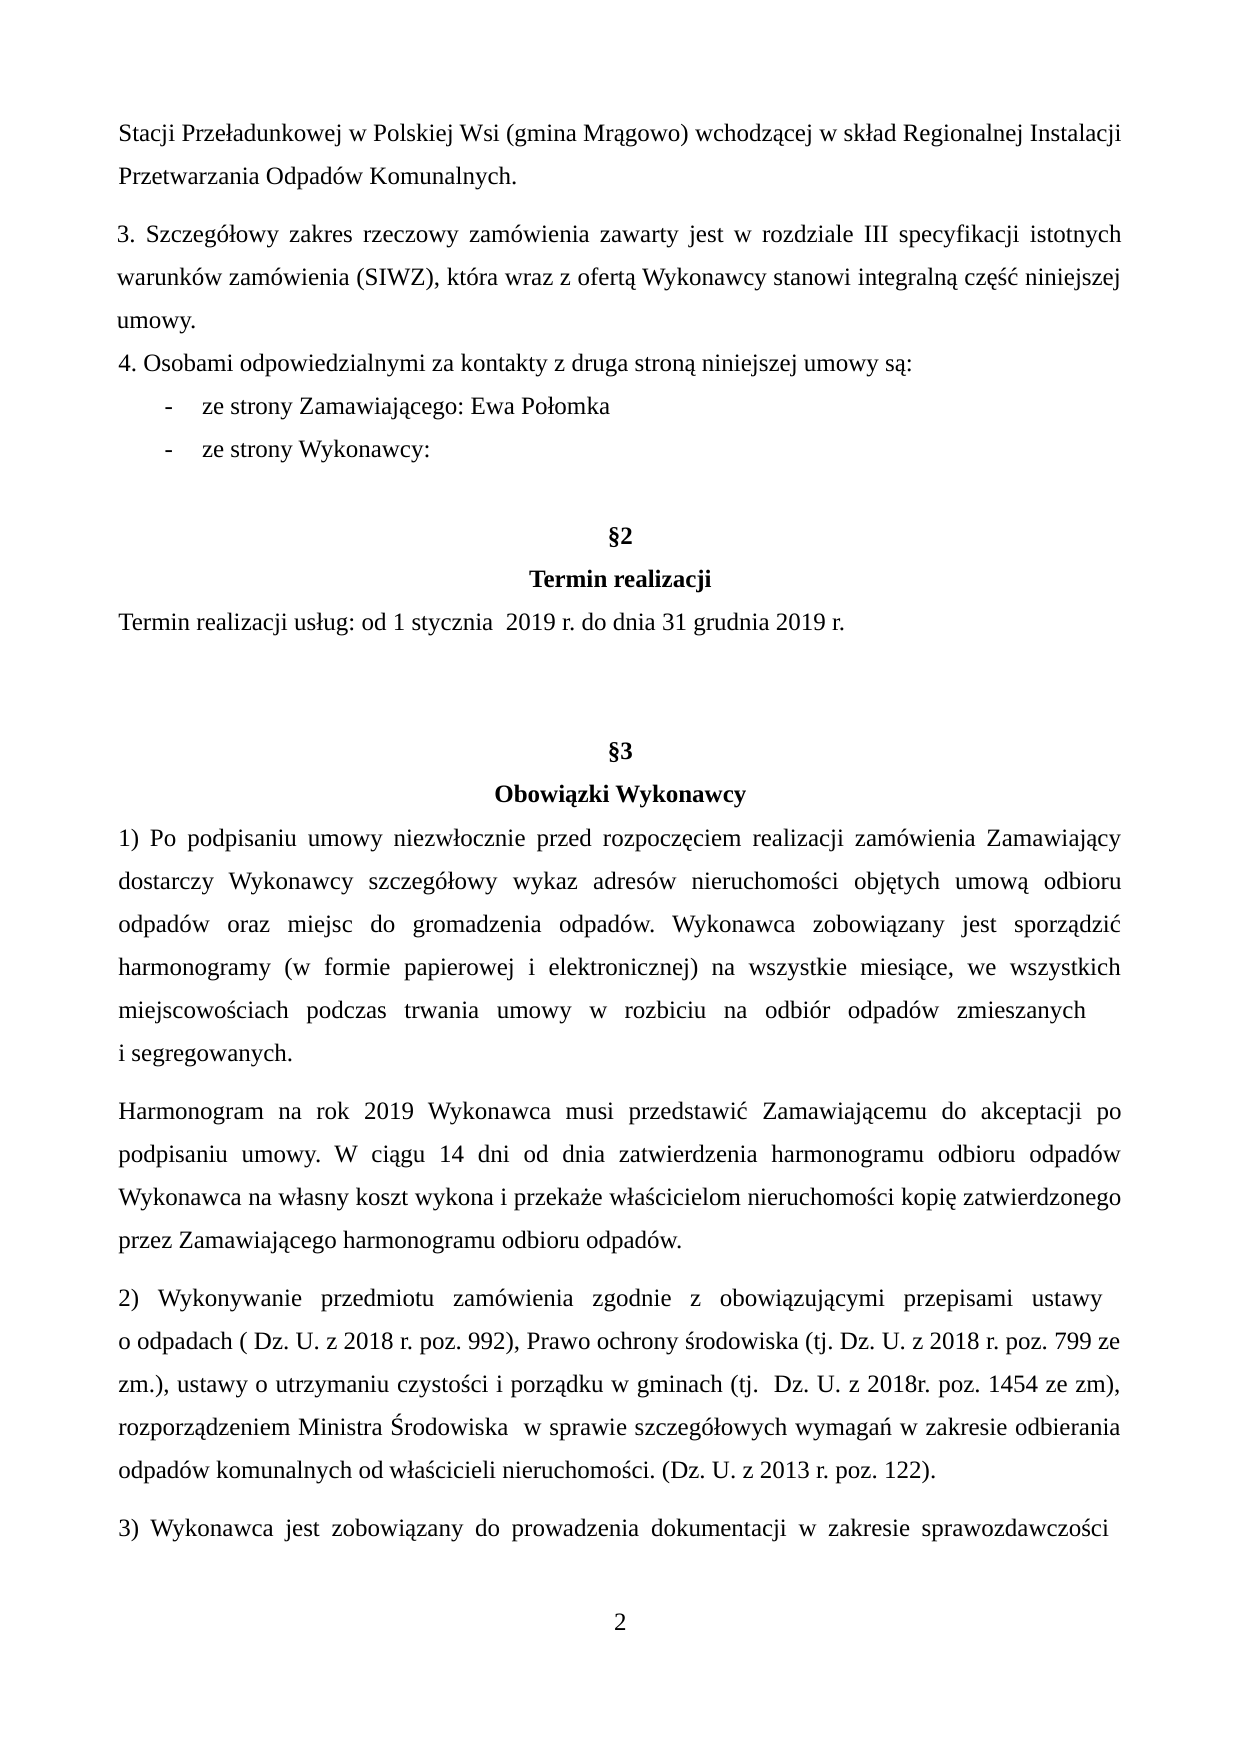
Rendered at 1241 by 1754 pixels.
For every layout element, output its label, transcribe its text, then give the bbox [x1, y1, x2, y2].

text §3 [118, 736, 1122, 765]
text 4. Osobami odpowiedzialnymi za kontakty z druga stroną niniejszej umowy są: [118, 348, 1122, 377]
text Termin realizacji [118, 564, 1122, 593]
text 3. Szczegółowy zakres rzeczowy zamówienia zawarty jest w rozdziale III specyfikacji istotnych warunków zamówienia (SIWZ), która wraz z ofertą Wykonawcy stanowi integralną część niniejszej umowy. [117, 219, 1122, 334]
text Stacji Przeładunkowej w Polskiej Wsi (gmina Mrągowo) wchodzącej w skład Regionalnej Instalacji Przetwarzania Odpadów Komunalnych. [118, 118, 1122, 190]
list ze strony Zamawiającego: Ewa Połomka [164, 391, 1122, 420]
text 2) Wykonywanie przedmiotu zamówienia zgodnie z obowiązującymi przepisami ustawy o odpadach ( Dz. U. z 2018 r. poz. 992), Prawo ochrony środowiska (tj. Dz. U. z 2018 r. poz. 799 ze zm.), ustawy o utrzymaniu czystości i porządku w gminach (tj. Dz. U. z 2018r. poz. 1454 ze zm), rozporządzeniem Ministra Środowiska w sprawie szczegółowych wymagań w zakresie odbierania odpadów komunalnych od właścicieli nieruchomości. (Dz. U. z 2013 r. poz. 122). [118, 1283, 1122, 1484]
text 3) Wykonawca jest zobowiązany do prowadzenia dokumentacji w zakresie sprawozdawczości [118, 1513, 1122, 1542]
text 1) Po podpisaniu umowy niezwłocznie przed rozpoczęciem realizacji zamówienia Zamawiający dostarczy Wykonawcy szczegółowy wykaz adresów nieruchomości objętych umową odbioru odpadów oraz miejsc do gromadzenia odpadów. Wykonawca zobowiązany jest sporządzić harmonogramy (w formie papierowej i elektronicznej) na wszystkie miesiące, we wszystkich miejscowościach podczas trwania umowy w rozbiciu na odbiór odpadów zmieszanych i segregowanych. [118, 823, 1122, 1067]
text §2 [118, 521, 1122, 549]
text Termin realizacji usług: od 1 stycznia 2019 r. do dnia 31 grudnia 2019 r. [118, 607, 1122, 636]
list ze strony Wykonawcy: [164, 434, 1122, 463]
text Harmonogram na rok 2019 Wykonawca musi przedstawić Zamawiającemu do akceptacji po podpisaniu umowy. W ciągu 14 dni od dnia zatwierdzenia harmonogramu odbioru odpadów Wykonawca na własny koszt wykona i przekaże właścicielom nieruchomości kopię zatwierdzonego przez Zamawiającego harmonogramu odbioru odpadów. [118, 1096, 1122, 1254]
text Obowiązki Wykonawcy [118, 779, 1122, 808]
